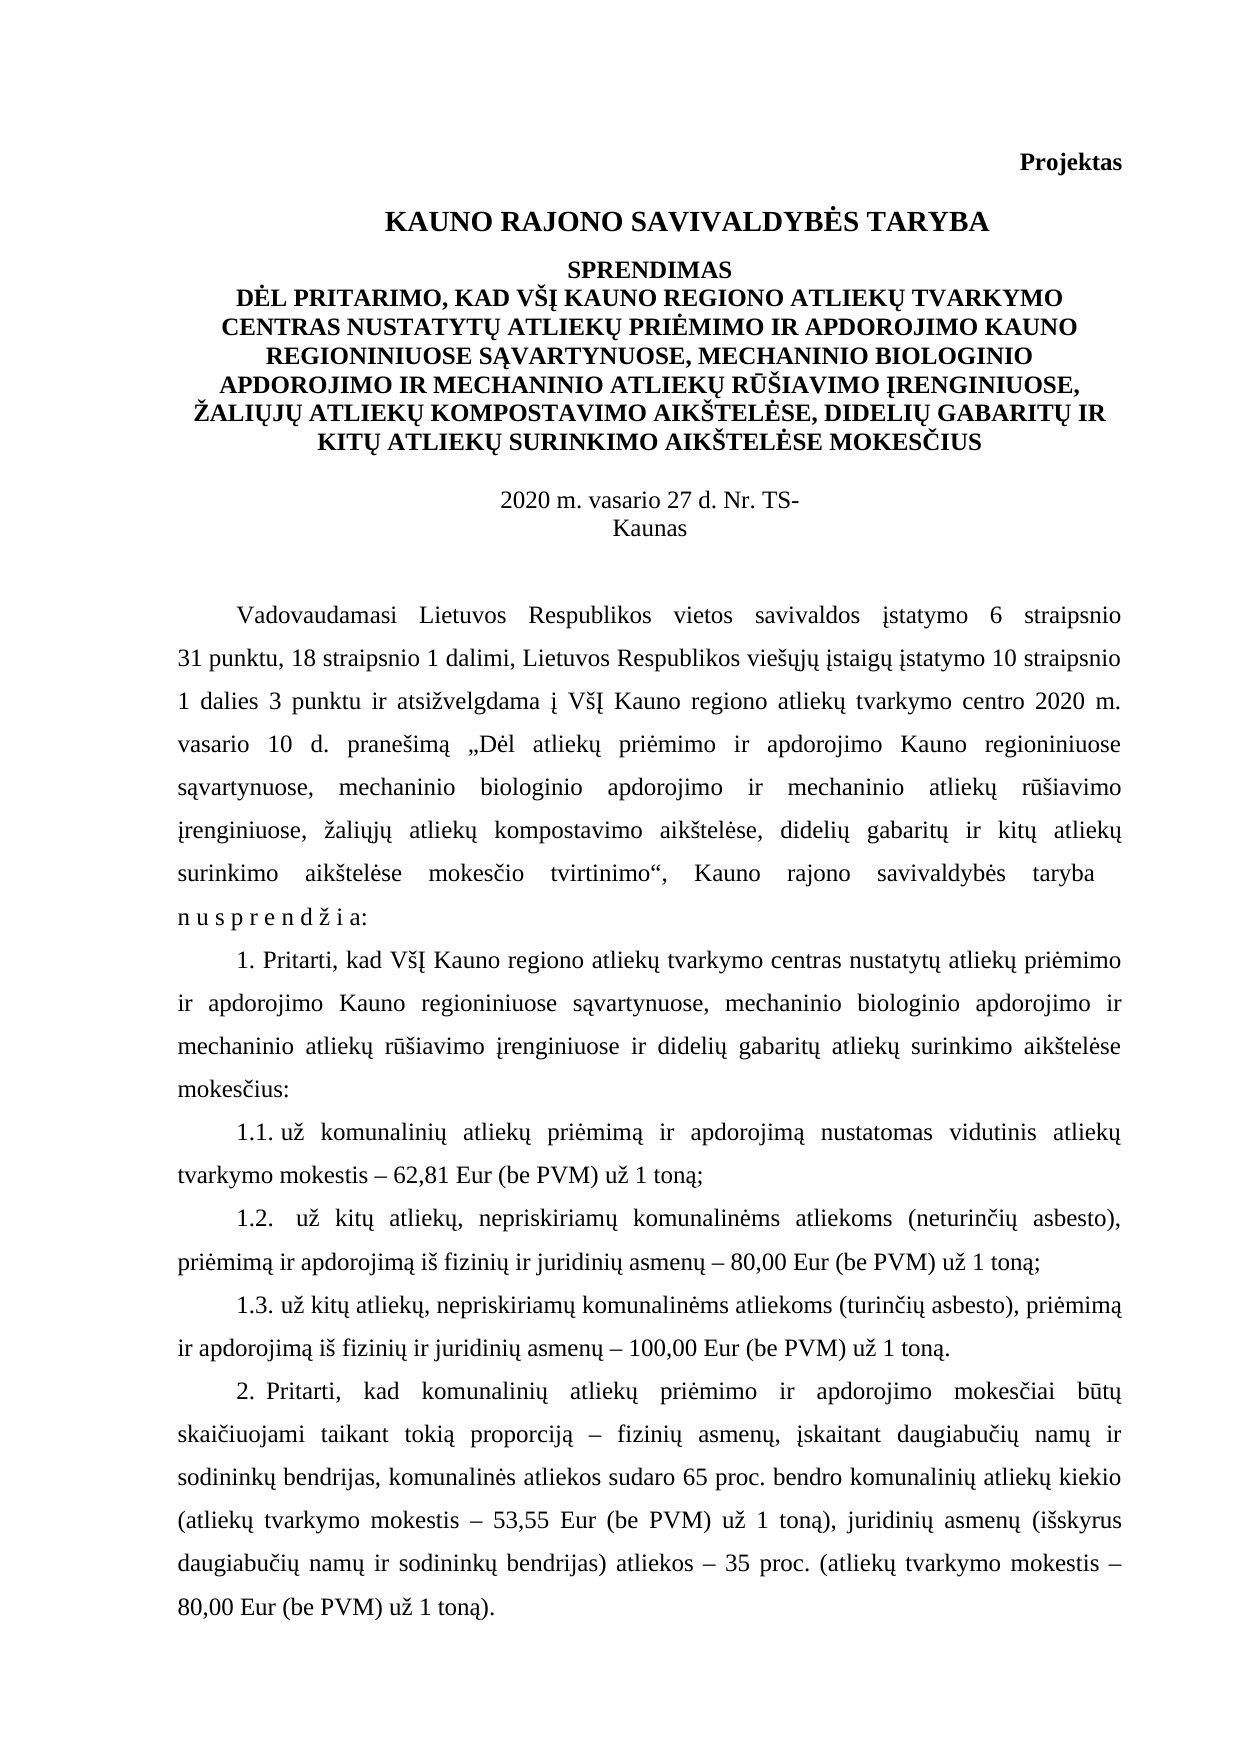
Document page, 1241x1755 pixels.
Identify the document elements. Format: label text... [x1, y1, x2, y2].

text 2020 m. vasario 27 d. Nr. TS- [177, 485, 1122, 513]
text 2. Pritarti, kad komunalinių atliekų priėmimo ir apdorojimo mokesčiai būtų skaičiuojami taikant tokią proporciją – fizinių asmenų, įskaitant daugiabučių namų ir sodininkų bendrijas, komunalinės atliekos sudaro 65 proc. bendro komunalinių atliekų kiekio (atliekų tvarkymo mokestis – 53,55 Eur (be PVM) už 1 toną), juridinių asmenų (išskyrus daugiabučių namų ir sodininkų bendrijas) atliekos – 35 proc. (atliekų tvarkymo mokestis – 80,00 Eur (be PVM) už 1 toną). [177, 1376, 1122, 1620]
text 1. Pritarti, kad VšĮ Kauno regiono atliekų tvarkymo centras nustatytų atliekų priėmimo ir apdorojimo Kauno regioniniuose sąvartynuose, mechaninio biologinio apdorojimo ir mechaninio atliekų rūšiavimo įrenginiuose ir didelių gabaritų atliekų surinkimo aikštelėse mokesčius: [177, 945, 1122, 1103]
text 1.2. už kitų atliekų, nepriskiriamų komunalinėms atliekoms (neturinčių asbesto), priėmimą ir apdorojimą iš fizinių ir juridinių asmenų – 80,00 Eur (be PVM) už 1 toną; [177, 1203, 1122, 1275]
text Projektas [177, 147, 1122, 176]
text Vadovaudamasi Lietuvos Respublikos vietos savivaldos įstatymo 6 straipsnio 31 punktu, 18 straipsnio 1 dalimi, Lietuvos Respublikos viešųjų įstaigų įstatymo 10 straipsnio 1 dalies 3 punktu ir atsižvelgdama į VšĮ Kauno regiono atliekų tvarkymo centro 2020 m. vasario 10 d. pranešimą „Dėl atliekų priėmimo ir apdorojimo Kauno regioniniuose sąvartynuose, mechaninio biologinio apdorojimo ir mechaninio atliekų rūšiavimo įrenginiuose, žaliųjų atliekų kompostavimo aikštelėse, didelių gabaritų ir kitų atliekų surinkimo aikštelėse mokesčio tvirtinimo“, Kauno rajono savivaldybės taryba n u s p r e n d ž i a: [177, 600, 1122, 930]
text DĖL PRITARIMO, KAD VŠĮ KAUNO REGIONO ATLIEKŲ TVARKYMO CENTRAS NUSTATYTŲ ATLIEKŲ PRIĖMIMO IR APDOROJIMO KAUNO REGIONINIUOSE SĄVARTYNUOSE, MECHANINIO BIOLOGINIO APDOROJIMO IR MECHANINIO ATLIEKŲ RŪŠIAVIMO ĮRENGINIUOSE, ŽALIŲJŲ ATLIEKŲ KOMPOSTAVIMO AIKŠTELĖSE, DIDELIŲ GABARITŲ IR KITŲ ATLIEKŲ SURINKIMO AIKŠTELĖSE MOKESČIUS [177, 283, 1122, 456]
text 1.1. už komunalinių atliekų priėmimą ir apdorojimą nustatomas vidutinis atliekų tvarkymo mokestis – 62,81 Eur (be PVM) už 1 toną; [177, 1117, 1122, 1189]
text Kaunas [177, 513, 1122, 542]
text 1.3. už kitų atliekų, nepriskiriamų komunalinėms atliekoms (turinčių asbesto), priėmimą ir apdorojimą iš fizinių ir juridinių asmenų – 100,00 Eur (be PVM) už 1 toną. [177, 1290, 1122, 1362]
text SPRENDIMAS [177, 255, 1122, 283]
text KAUNO RAJONO SAVIVALDYBĖS TARYBA [177, 204, 1122, 238]
